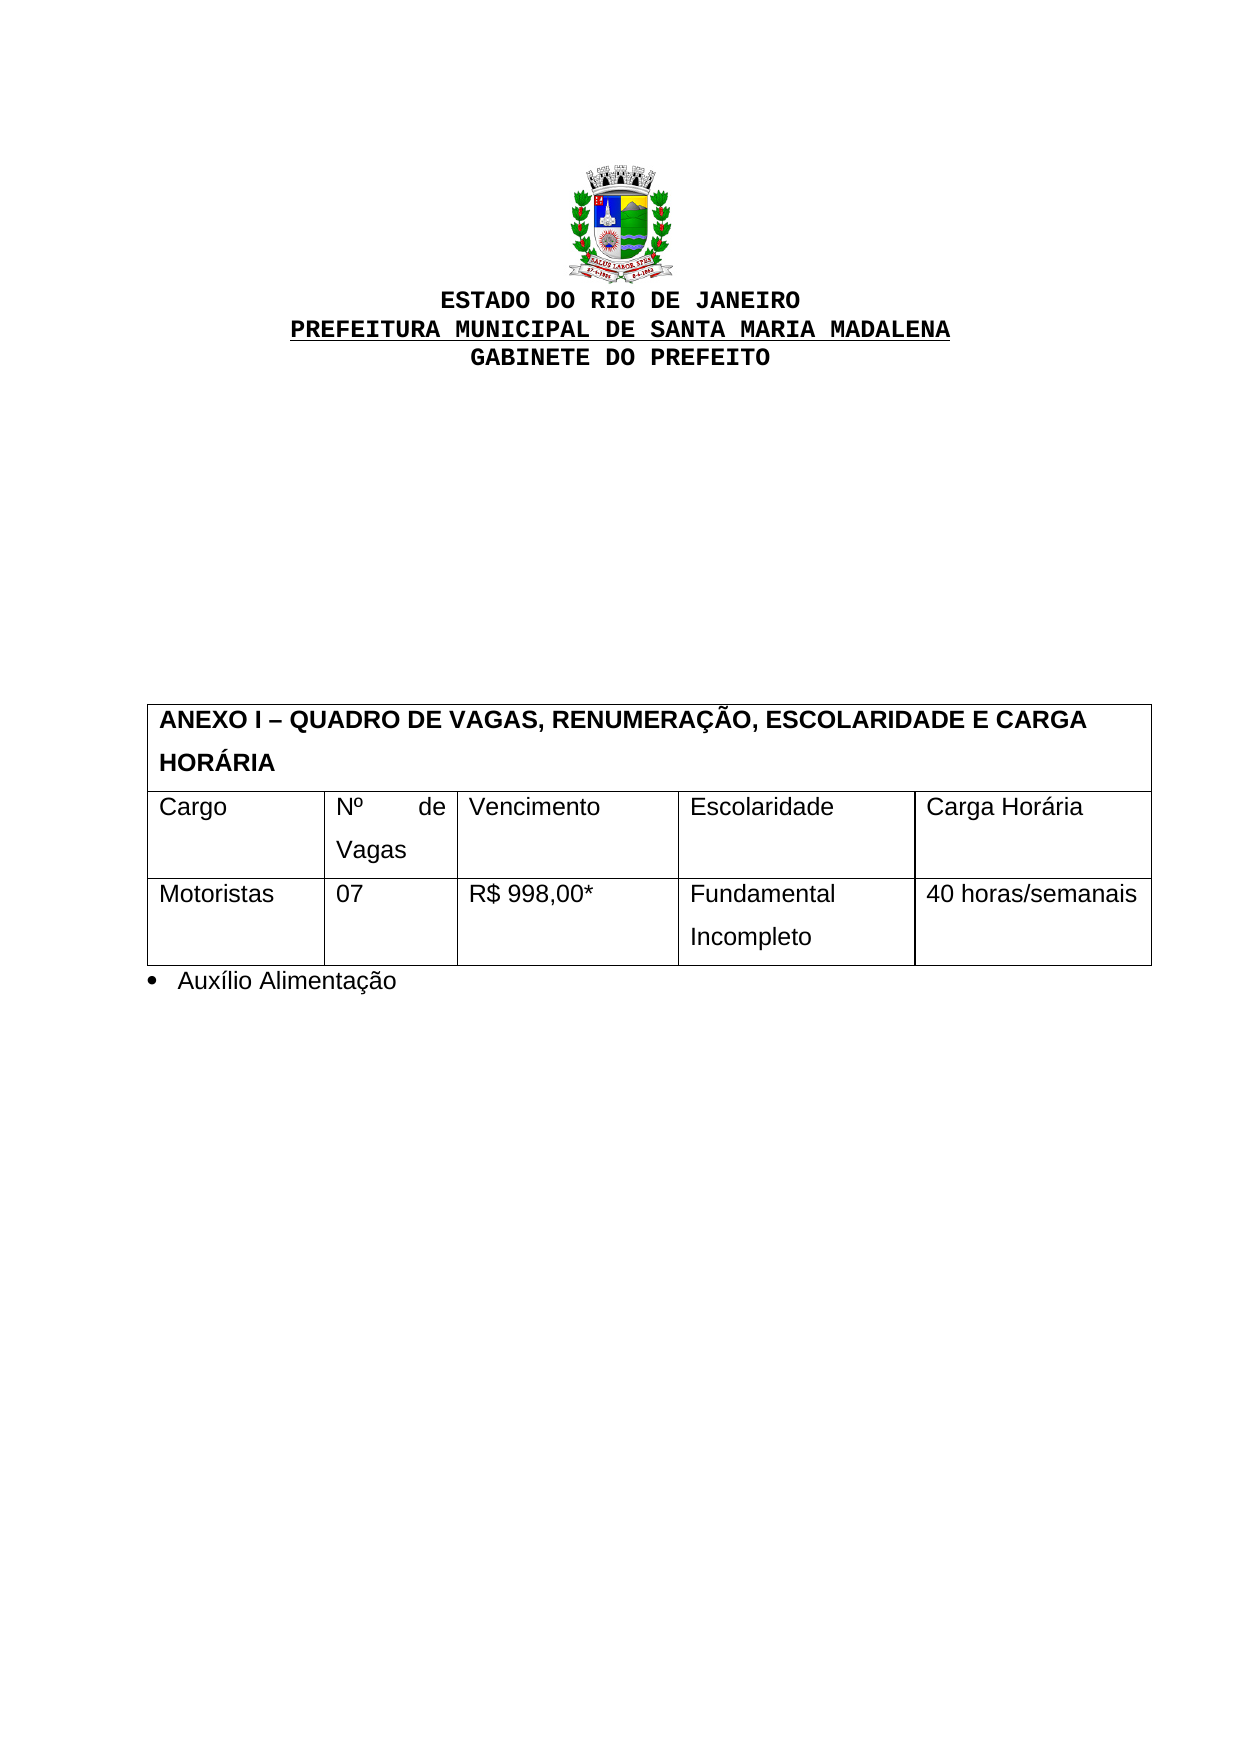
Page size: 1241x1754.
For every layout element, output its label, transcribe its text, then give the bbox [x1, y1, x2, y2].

list Auxílio Alimentação [148, 966, 1063, 995]
table_cell Vencimento [458, 792, 678, 878]
table_cell Motoristas [148, 879, 324, 965]
table_cell Fundamental Incompleto [679, 879, 914, 965]
table_cell R$ 998,00* [458, 879, 678, 965]
table_header ANEXO I – QUADRO DE VAGAS, RENUMERAÇÃO, ESCOLARIDADE E CARGA HORÁRIA [148, 705, 1151, 791]
table_cell Escolaridade [679, 792, 914, 878]
table_cell Carga Horária [916, 792, 1151, 878]
table_cell Cargo [148, 792, 324, 878]
table_cell 40 horas/semanais [916, 879, 1151, 965]
table_cell 07 [325, 879, 457, 965]
table_cell Nº de Vagas [325, 792, 457, 878]
